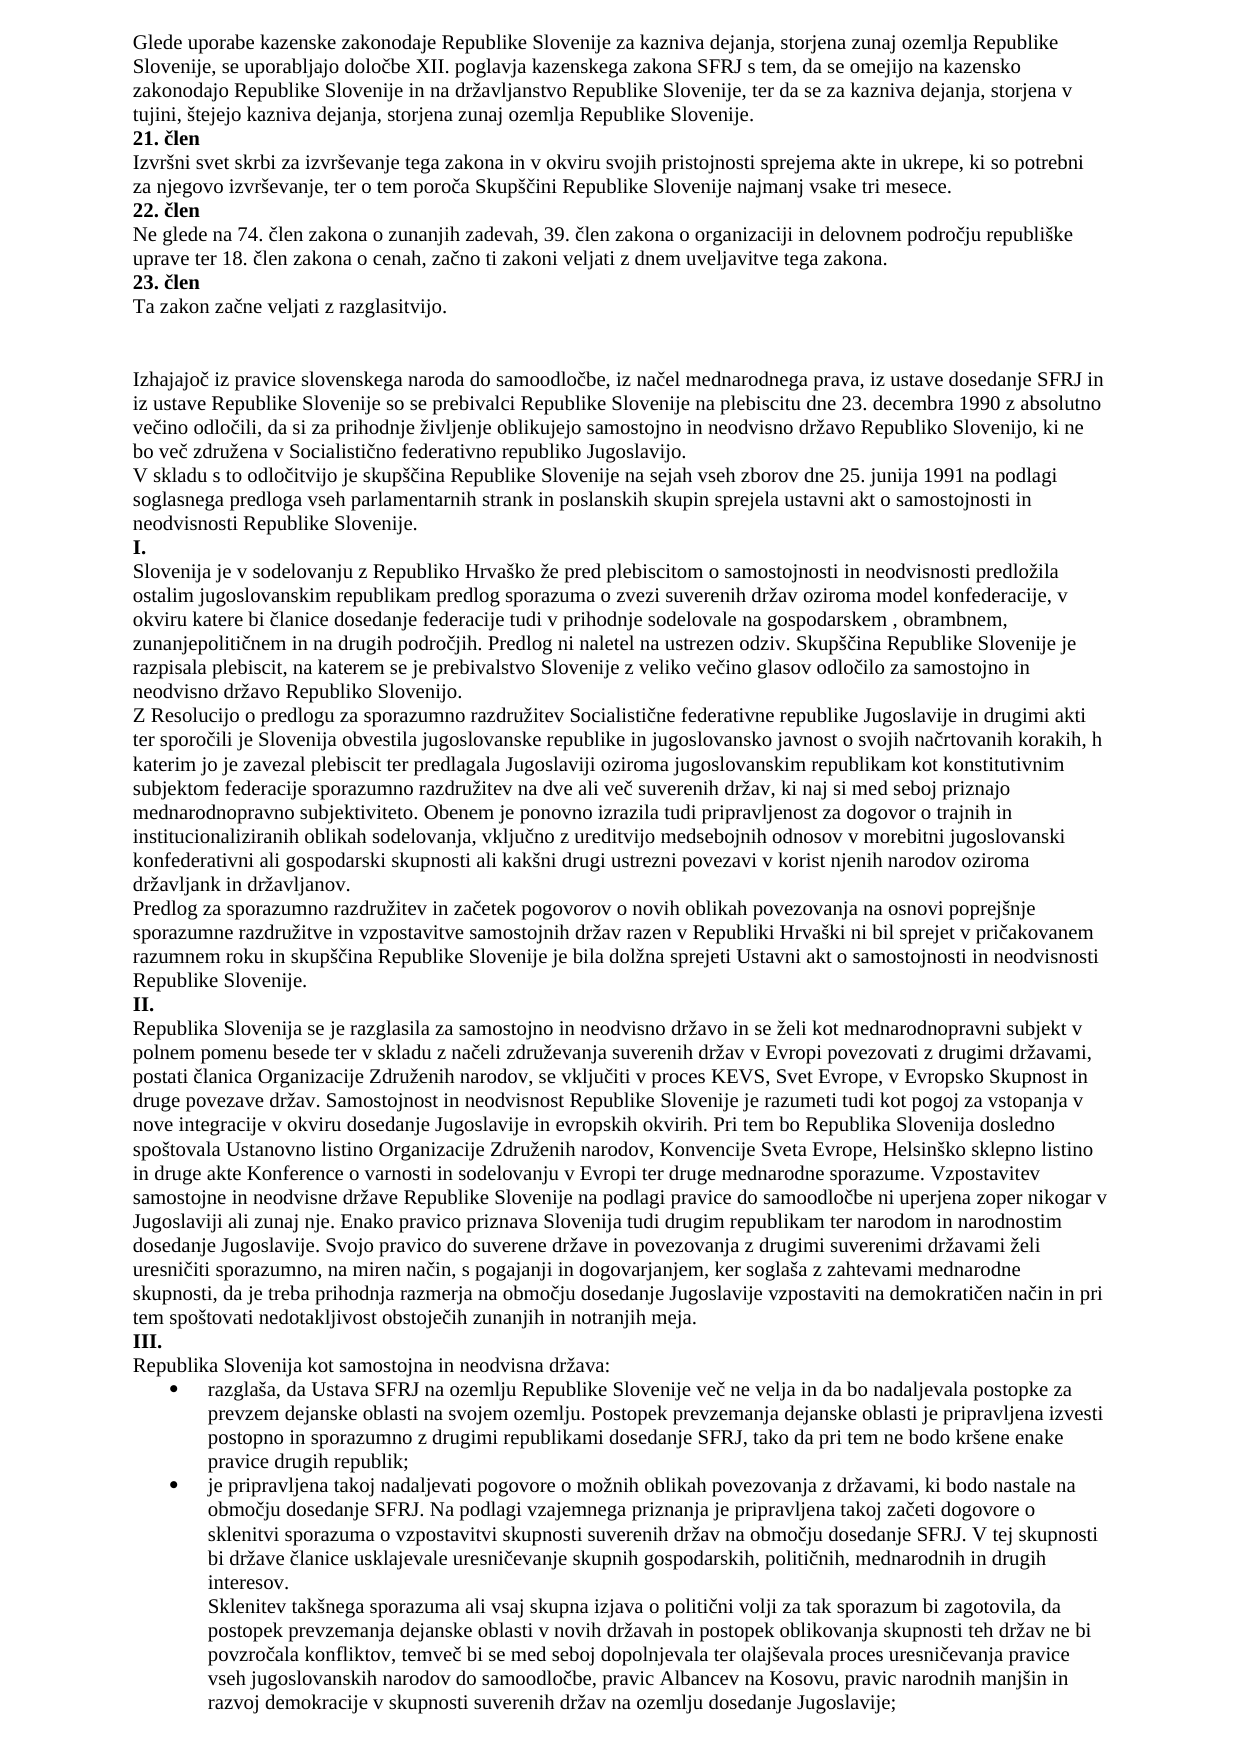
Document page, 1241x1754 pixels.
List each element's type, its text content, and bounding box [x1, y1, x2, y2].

text I. Slovenija je v sodelovanju z Republiko Hrvaško že pred plebiscitom o samostojnosti in neodvisnosti predložila ostalim jugoslovanskim republikam predlog sporazuma o zvezi suverenih držav oziroma model konfederacije, v okviru katere bi članice dosedanje federacije tudi v prihodnje sodelovale na gospodarskem , obrambnem, zunanjepolitičnem in na drugih področjih. Predlog ni naletel na ustrezen odziv. Skupščina Republike Slovenije je razpisala plebiscit, na katerem se je prebivalstvo Slovenije z veliko večino glasov odločilo za samostojno in neodvisno državo Republiko Slovenijo. [133, 535, 1108, 703]
text Ta zakon začne veljati z razglasitvijo. [133, 294, 1108, 318]
text Z Resolucijo o predlogu za sporazumno razdružitev Socialistične federativne republike Jugoslavije in drugimi akti ter sporočili je Slovenija obvestila jugoslovanske republike in jugoslovansko javnost o svojih načrtovanih korakih, h katerim jo je zavezal plebiscit ter predlagala Jugoslaviji oziroma jugoslovanskim republikam kot konstitutivnim subjektom federacije sporazumno razdružitev na dve ali več suverenih držav, ki naj si med seboj priznajo mednarodnopravno subjektiviteto. Obenem je ponovno izrazila tudi pripravljenost za dogovor o trajnih in institucionaliziranih oblikah sodelovanja, vključno z ureditvijo medsebojnih odnosov v morebitni jugoslovanski konfederativni ali gospodarski skupnosti ali kakšni drugi ustrezni povezavi v korist njenih narodov oziroma državljank in državljanov. [133, 703, 1108, 896]
text Ne glede na 74. člen zakona o zunanjih zadevah, 39. člen zakona o organizaciji in delovnem področju republiške uprave ter 18. člen zakona o cenah, začno ti zakoni veljati z dnem uveljavitve tega zakona. [133, 222, 1108, 270]
text Izvršni svet skrbi za izvrševanje tega zakona in v okviru svojih pristojnosti sprejema akte in ukrepe, ki so potrebni za njegovo izvrševanje, ter o tem poroča Skupščini Republike Slovenije najmanj vsake tri mesece. [133, 150, 1108, 198]
text 23. člen [133, 270, 1108, 294]
text Predlog za sporazumno razdružitev in začetek pogovorov o novih oblikah povezovanja na osnovi poprejšnje sporazumne razdružitve in vzpostavitve samostojnih držav razen v Republiki Hrvaški ni bil sprejet v pričakovanem razumnem roku in skupščina Republike Slovenije je bila dolžna sprejeti Ustavni akt o samostojnosti in neodvisnosti Republike Slovenije. [133, 896, 1108, 992]
text V skladu s to odločitvijo je skupščina Republike Slovenije na sejah vseh zborov dne 25. junija 1991 na podlagi soglasnega predloga vseh parlamentarnih strank in poslanskih skupin sprejela ustavni akt o samostojnosti in neodvisnosti Republike Slovenije. [133, 463, 1108, 535]
text 22. člen [133, 198, 1108, 222]
text 21. člen [133, 126, 1108, 150]
text Glede uporabe kazenske zakonodaje Republike Slovenije za kazniva dejanja, storjena zunaj ozemlja Republike Slovenije, se uporabljajo določbe XII. poglavja kazenskega zakona SFRJ s tem, da se omejijo na kazensko zakonodajo Republike Slovenije in na državljanstvo Republike Slovenije, ter da se za kazniva dejanja, storjena v tujini, štejejo kazniva dejanja, storjena zunaj ozemlja Republike Slovenije. [133, 29, 1108, 126]
list je pripravljena takoj nadaljevati pogovore o možnih oblikah povezovanja z državami, ki bodo nastale na območju dosedanje SFRJ. Na podlagi vzajemnega priznanja je pripravljena takoj začeti dogovore o sklenitvi sporazuma o vzpostavitvi skupnosti suverenih držav na območju dosedanje SFRJ. V tej skupnosti bi države članice usklajevale uresničevanje skupnih gospodarskih, političnih, mednarodnih in drugih interesov. Sklenitev takšnega sporazuma ali vsaj skupna izjava o politični volji za tak sporazum bi zagotovila, da postopek prevzemanja dejanske oblasti v novih državah in postopek oblikovanja skupnosti teh držav ne bi povzročala konfliktov, temveč bi se med seboj dopolnjevala ter olajševala proces uresničevanja pravice vseh jugoslovanskih narodov do samoodločbe, pravic Albancev na Kosovu, pravic narodnih manjšin in razvoj demokracije v skupnosti suverenih držav na ozemlju dosedanje Jugoslavije; [170, 1473, 1108, 1714]
text II. Republika Slovenija se je razglasila za samostojno in neodvisno državo in se želi kot mednarodnopravni subjekt v polnem pomenu besede ter v skladu z načeli združevanja suverenih držav v Evropi povezovati z drugimi državami, postati članica Organizacije Združenih narodov, se vključiti v proces KEVS, Svet Evrope, v Evropsko Skupnost in druge povezave držav. Samostojnost in neodvisnost Republike Slovenije je razumeti tudi kot pogoj za vstopanja v nove integracije v okviru dosedanje Jugoslavije in evropskih okvirih. Pri tem bo Republika Slovenija dosledno spoštovala Ustanovno listino Organizacije Združenih narodov, Konvencije Sveta Evrope, Helsinško sklepno listino in druge akte Konference o varnosti in sodelovanju v Evropi ter druge mednarodne sporazume. Vzpostavitev samostojne in neodvisne države Republike Slovenije na podlagi pravice do samoodločbe ni uperjena zoper nikogar v Jugoslaviji ali zunaj nje. Enako pravico priznava Slovenija tudi drugim republikam ter narodom in narodnostim dosedanje Jugoslavije. Svojo pravico do suverene države in povezovanja z drugimi suverenimi državami želi uresničiti sporazumno, na miren način, s pogajanji in dogovarjanjem, ker soglaša z zahtevami mednarodne skupnosti, da je treba prihodnja razmerja na območju dosedanje Jugoslavije vzpostaviti na demokratičen način in pri tem spoštovati nedotakljivost obstoječih zunanjih in notranjih meja. [133, 992, 1108, 1329]
list razglaša, da Ustava SFRJ na ozemlju Republike Slovenije več ne velja in da bo nadaljevala postopke za prevzem dejanske oblasti na svojem ozemlju. Postopek prevzemanja dejanske oblasti je pripravljena izvesti postopno in sporazumno z drugimi republikami dosedanje SFRJ, tako da pri tem ne bodo kršene enake pravice drugih republik; [170, 1377, 1108, 1473]
text III. Republika Slovenija kot samostojna in neodvisna država: [133, 1329, 1108, 1377]
text Izhajajoč iz pravice slovenskega naroda do samoodločbe, iz načel mednarodnega prava, iz ustave dosedanje SFRJ in iz ustave Republike Slovenije so se prebivalci Republike Slovenije na plebiscitu dne 23. decembra 1990 z absolutno večino odločili, da si za prihodnje življenje oblikujejo samostojno in neodvisno državo Republiko Slovenijo, ki ne bo več združena v Socialistično federativno republiko Jugoslavijo. [133, 366, 1108, 463]
